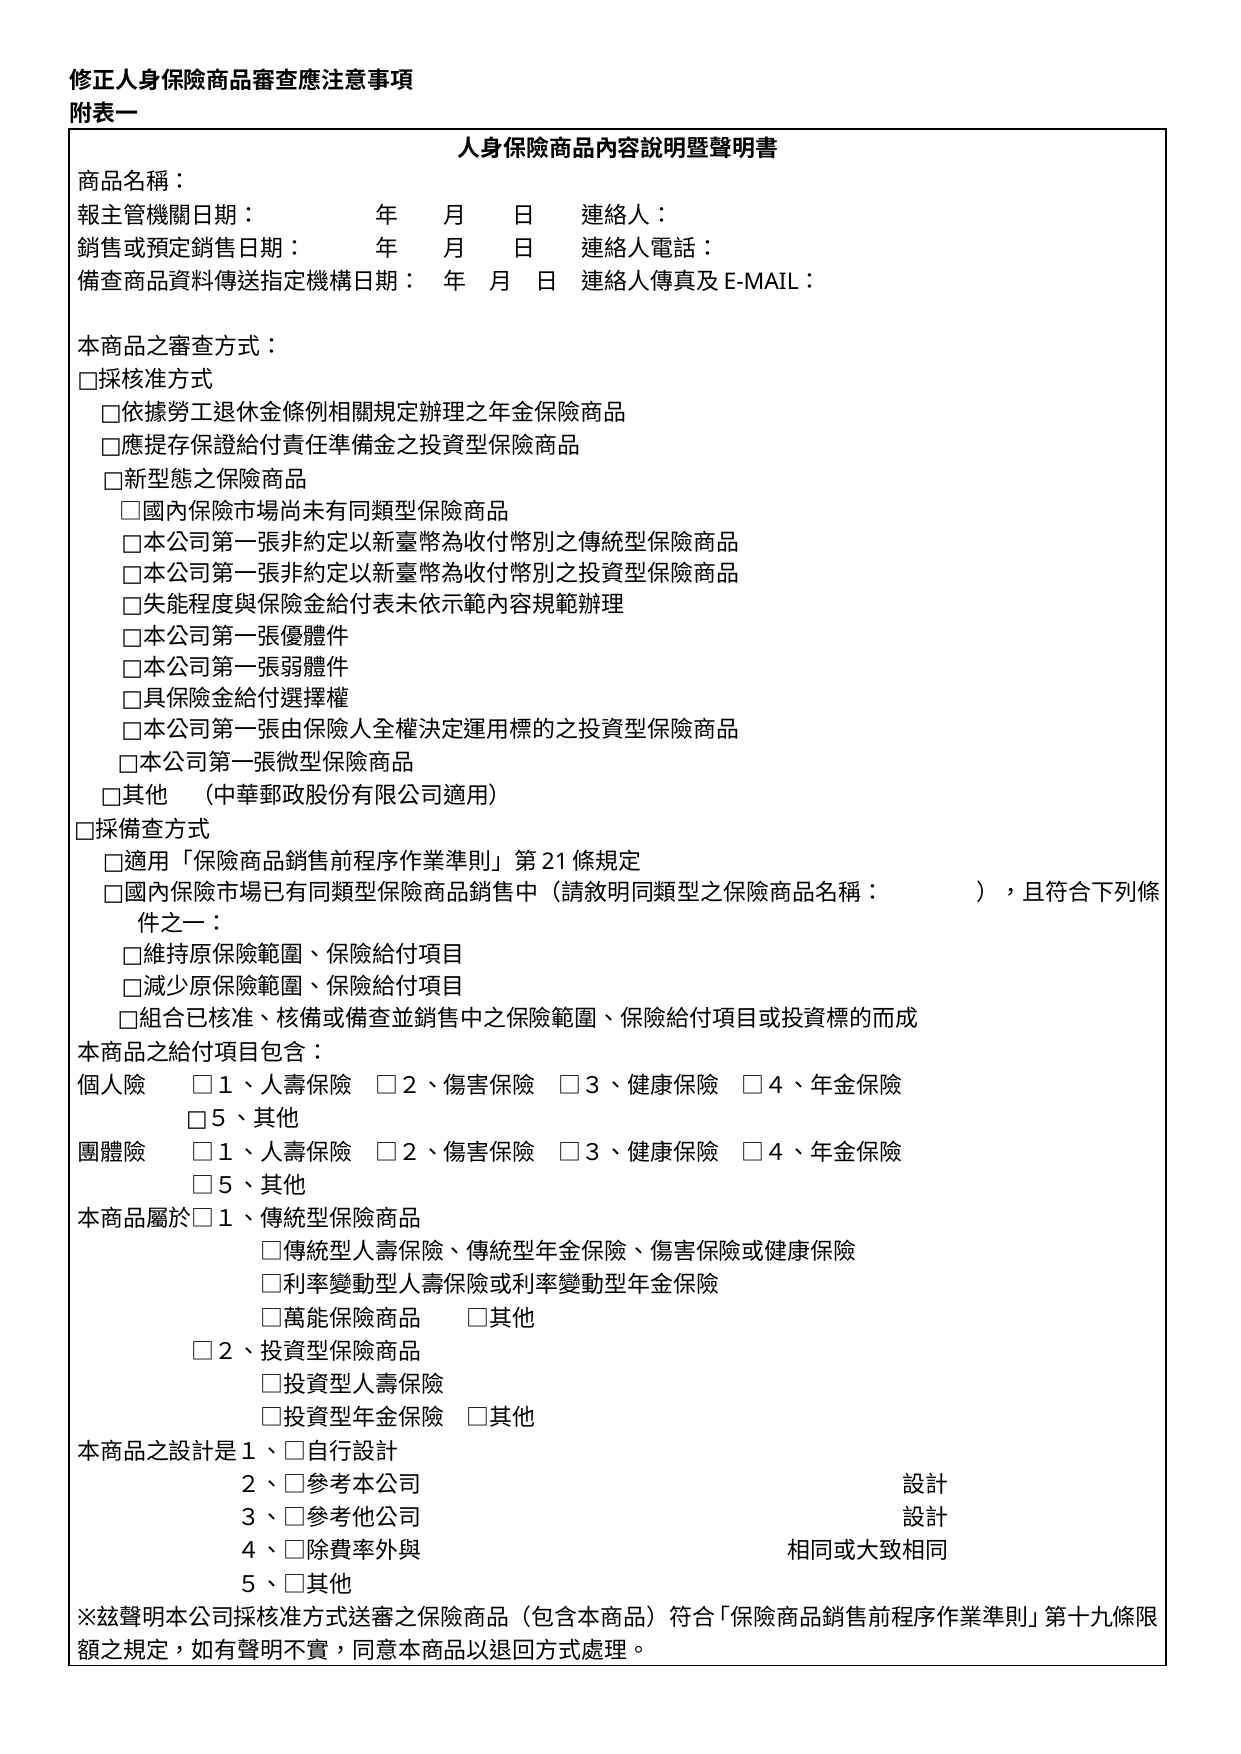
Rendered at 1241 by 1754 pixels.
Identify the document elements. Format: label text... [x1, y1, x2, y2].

text 修正人身保險商品審查應注意事項 [69, 61, 1171, 95]
text 附表一 [69, 95, 1171, 128]
table_header 人身保險商品內容說明暨聲明書 商品名稱： 報主管機關日期： 年 月 日 連絡人： 銷售或預定銷售日期： 年 月 日 連絡人電話： 備查商品資料傳送指定機構日期： 年 月 日 連絡人傳真及E-MAIL： 本商品之審查方式： □採核准方式 □依據勞工退休金條例相關規定辦理之年金保險商品 □應提存保證給付責任準備金之投資型保險商品 □新型態之保險商品 □國內保險市場尚未有同類型保險商品 □本公司第一張非約定以新臺幣為收付幣別之傳統型保險商品 □本公司第一張非約定以新臺幣為收付幣別之投資型保險商品 □失能程度與保險金給付表未依示範內容規範辦理 □本公司第一張優體件 □本公司第一張弱體件 □具保險金給付選擇權 □本公司第一張由保險人全權決定運用標的之投資型保險商品 □本公司第一張微型保險商品 □其他 （中華郵政股份有限公司適用） □採備查方式 □適用「保險商品銷售前程序作業準則」第21條規定 □國內保險市場已有同類型保險商品銷售中（請敘明同類型之保險商品名稱： ），且符合下列條件之一： □維持原保險範圍、保險給付項目 □減少原保險範圍、保險給付項目 □組合已核准、核備或備查並銷售中之保險範圍、保險給付項目或投資標的而成 本商品之給付項目包含： 個人險 □１、人壽保險 □２、傷害保險 □３、健康保險 □４、年金保險 □５、其他 團體險 □１、人壽保險 □２、傷害保險 □３、健康保險 □４、年金保險 □５、其他 本商品屬於□１、傳統型保險商品 □傳統型人壽保險、傳統型年金保險、傷害保險或健康保險 □利率變動型人壽保險或利率變動型年金保險 □萬能保險商品 □其他 □２、投資型保險商品 □投資型人壽保險 □投資型年金保險 □其他 本商品之設計是１、□自行設計 ２、□參考本公司 設計 ３、□參考他公司 設計 ４、□除費率外與 相同或大致相同 ５、□其他 ※玆聲明本公司採核准方式送審之保險商品（包含本商品）符合「保險商品銷售前程序作業準則」第十九條限額之規定，如有聲明不實，同意本商品以退回方式處理。 [70, 130, 1165, 1665]
